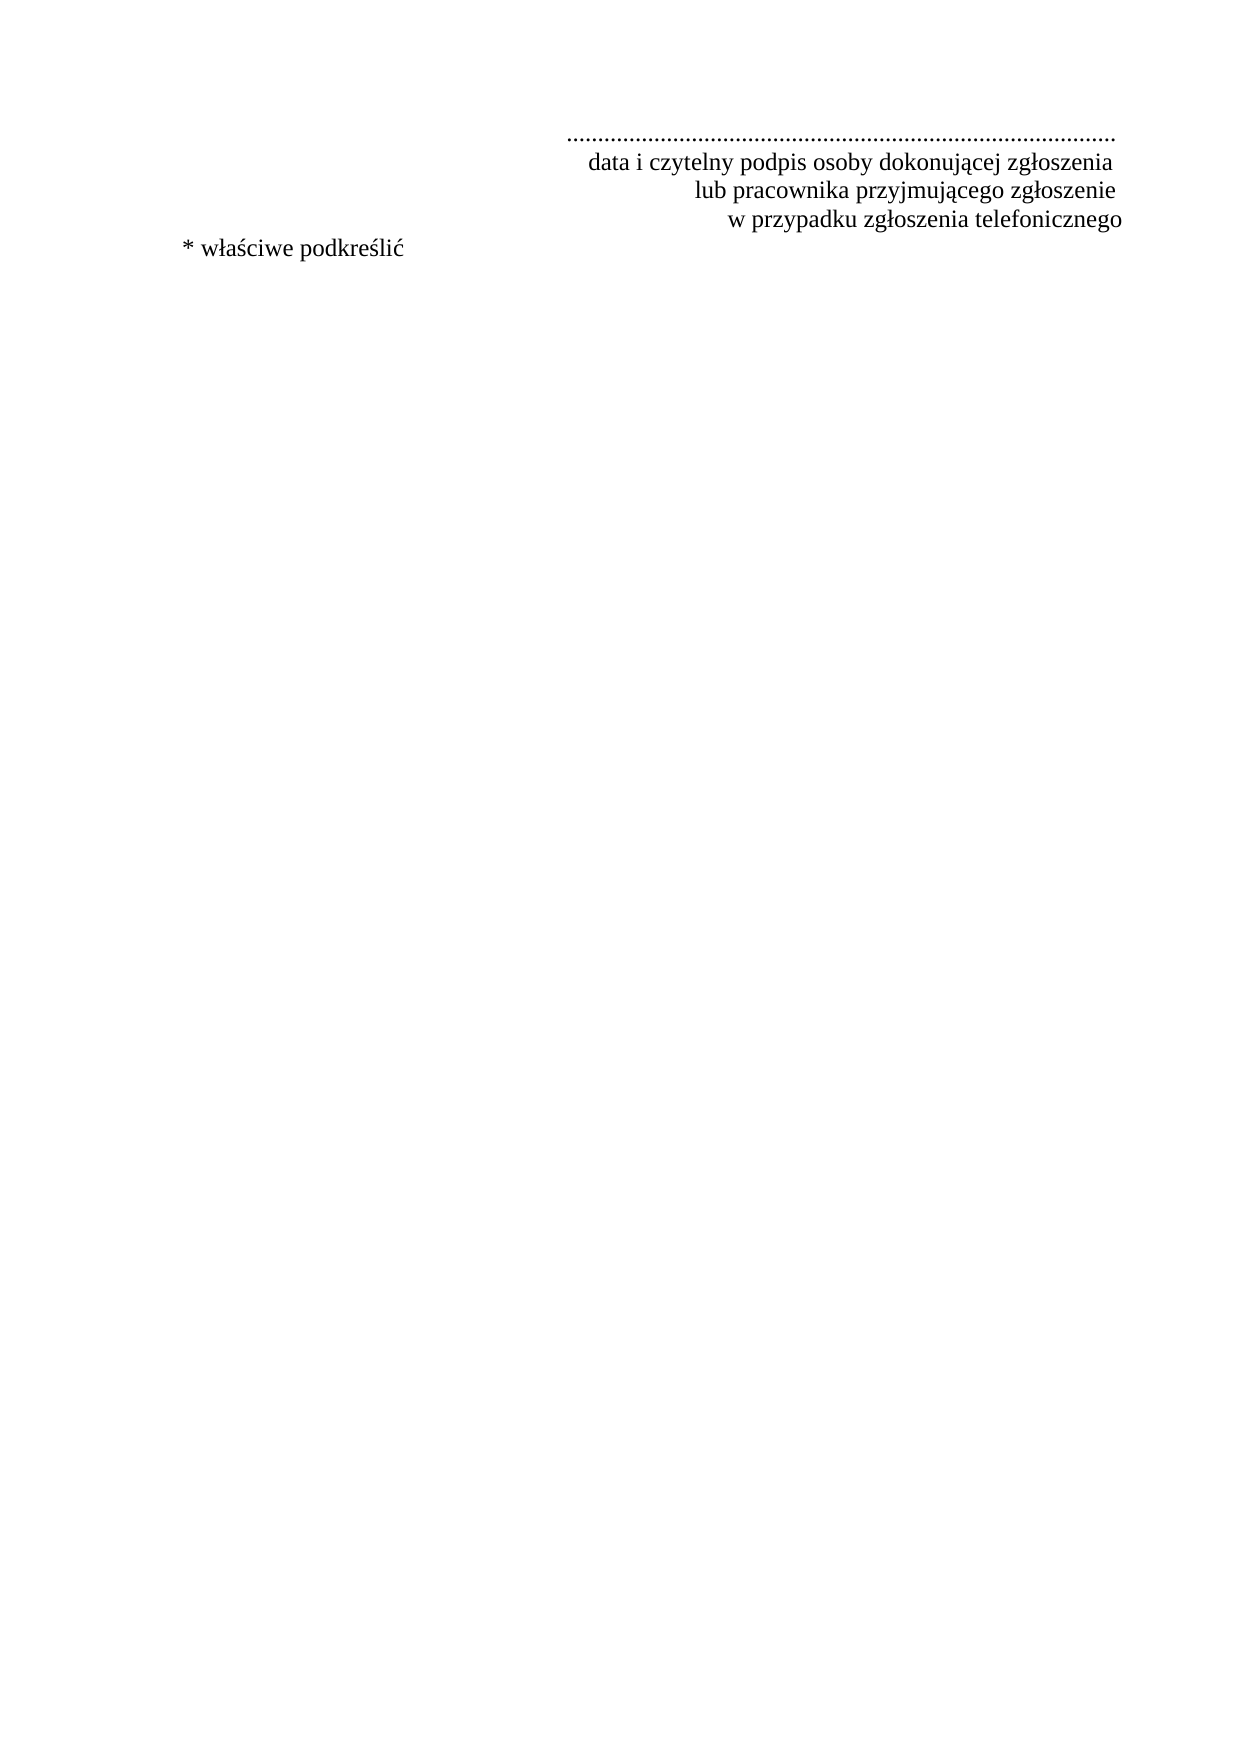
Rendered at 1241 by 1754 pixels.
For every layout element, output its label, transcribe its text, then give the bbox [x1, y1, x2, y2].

text ........................................................................................ [182, 118, 1122, 147]
text w przypadku zgłoszenia telefonicznego [182, 204, 1122, 233]
text data i czytelny podpis osoby dokonującej zgłoszenia [182, 147, 1122, 176]
text * właściwe podkreślić [182, 233, 1122, 262]
text lub pracownika przyjmującego zgłoszenie [182, 176, 1122, 204]
